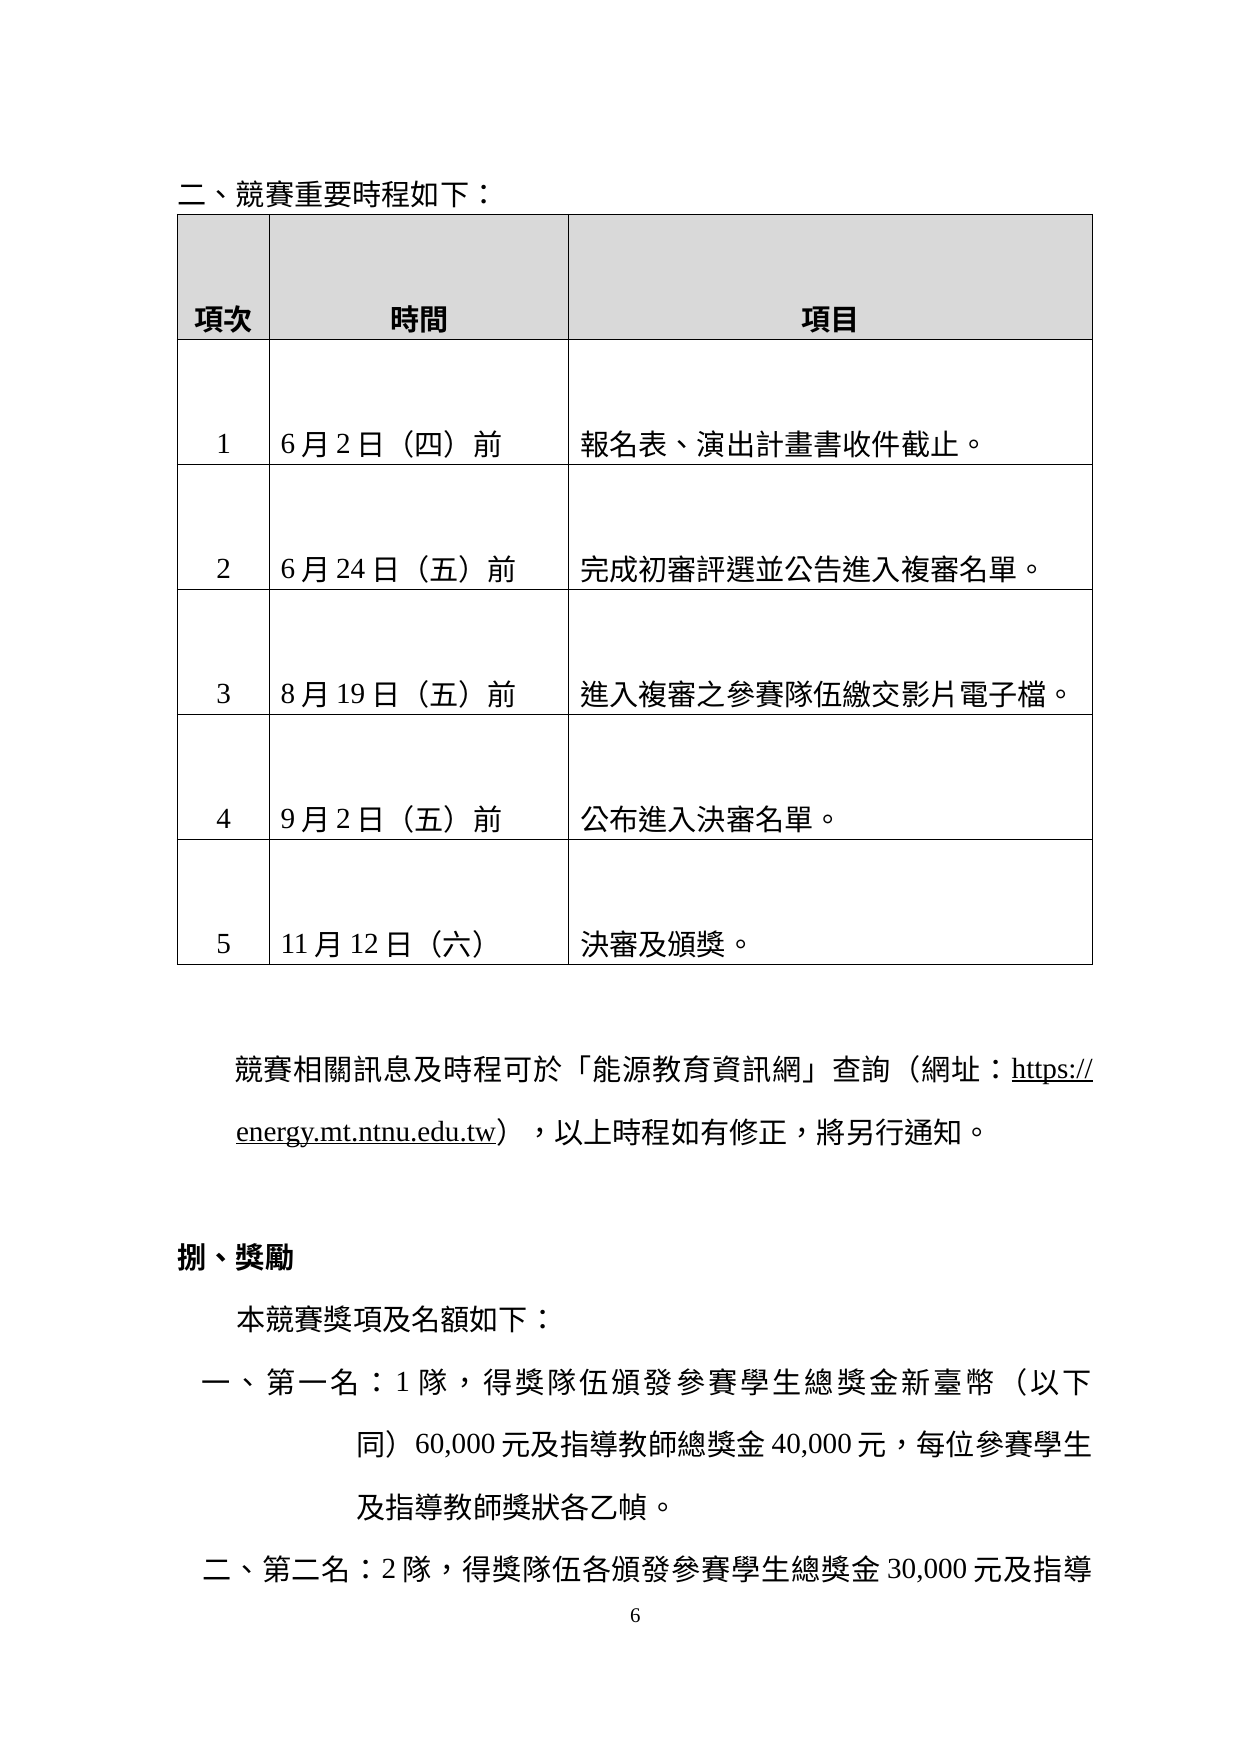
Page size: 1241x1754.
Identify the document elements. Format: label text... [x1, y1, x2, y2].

table_cell 3 [178, 590, 269, 714]
table_cell 2 [178, 465, 269, 589]
table_cell 進入複審之參賽隊伍繳交影片電子檔。 [569, 590, 1092, 714]
table_cell 9月2日（五）前 [270, 715, 568, 839]
table_cell 11月12日（六） [270, 840, 568, 964]
text 捌、獎勵 [177, 1214, 1092, 1276]
table_header 時間 [270, 215, 568, 339]
table_cell 決審及頒獎。 [569, 840, 1092, 964]
text 本競賽獎項及名額如下： [177, 1276, 1092, 1339]
table_cell 5 [178, 840, 269, 964]
table_cell 6月2日（四）前 [270, 340, 568, 464]
table_cell 完成初審評選並公告進入複審名單。 [569, 465, 1092, 589]
text 競賽相關訊息及時程可於「能源教育資訊網」查詢（網址：https://energy.mt.ntnu.edu.tw），以上時程如有修正，將另行通知。 [234, 1026, 1092, 1151]
text 一、第一名：1隊，得獎隊伍頒發參賽學生總獎金新臺幣（以下同）60,000元及指導教師總獎金40,000元，每位參賽學生及指導教師獎狀各乙幀。 [202, 1339, 1092, 1526]
table_cell 1 [178, 340, 269, 464]
table_cell 公布進入決審名單。 [569, 715, 1092, 839]
table_cell 4 [178, 715, 269, 839]
table_cell 8月19日（五）前 [270, 590, 568, 714]
text 二、第二名：2隊，得獎隊伍各頒發參賽學生總獎金30,000元及指導 [202, 1526, 1092, 1589]
table_cell 報名表、演出計畫書收件截止。 [569, 340, 1092, 464]
table_cell 6月24日（五）前 [270, 465, 568, 589]
text 二、競賽重要時程如下： [177, 151, 1092, 214]
table_header 項次 [178, 215, 269, 339]
table_header 項目 [569, 215, 1092, 339]
